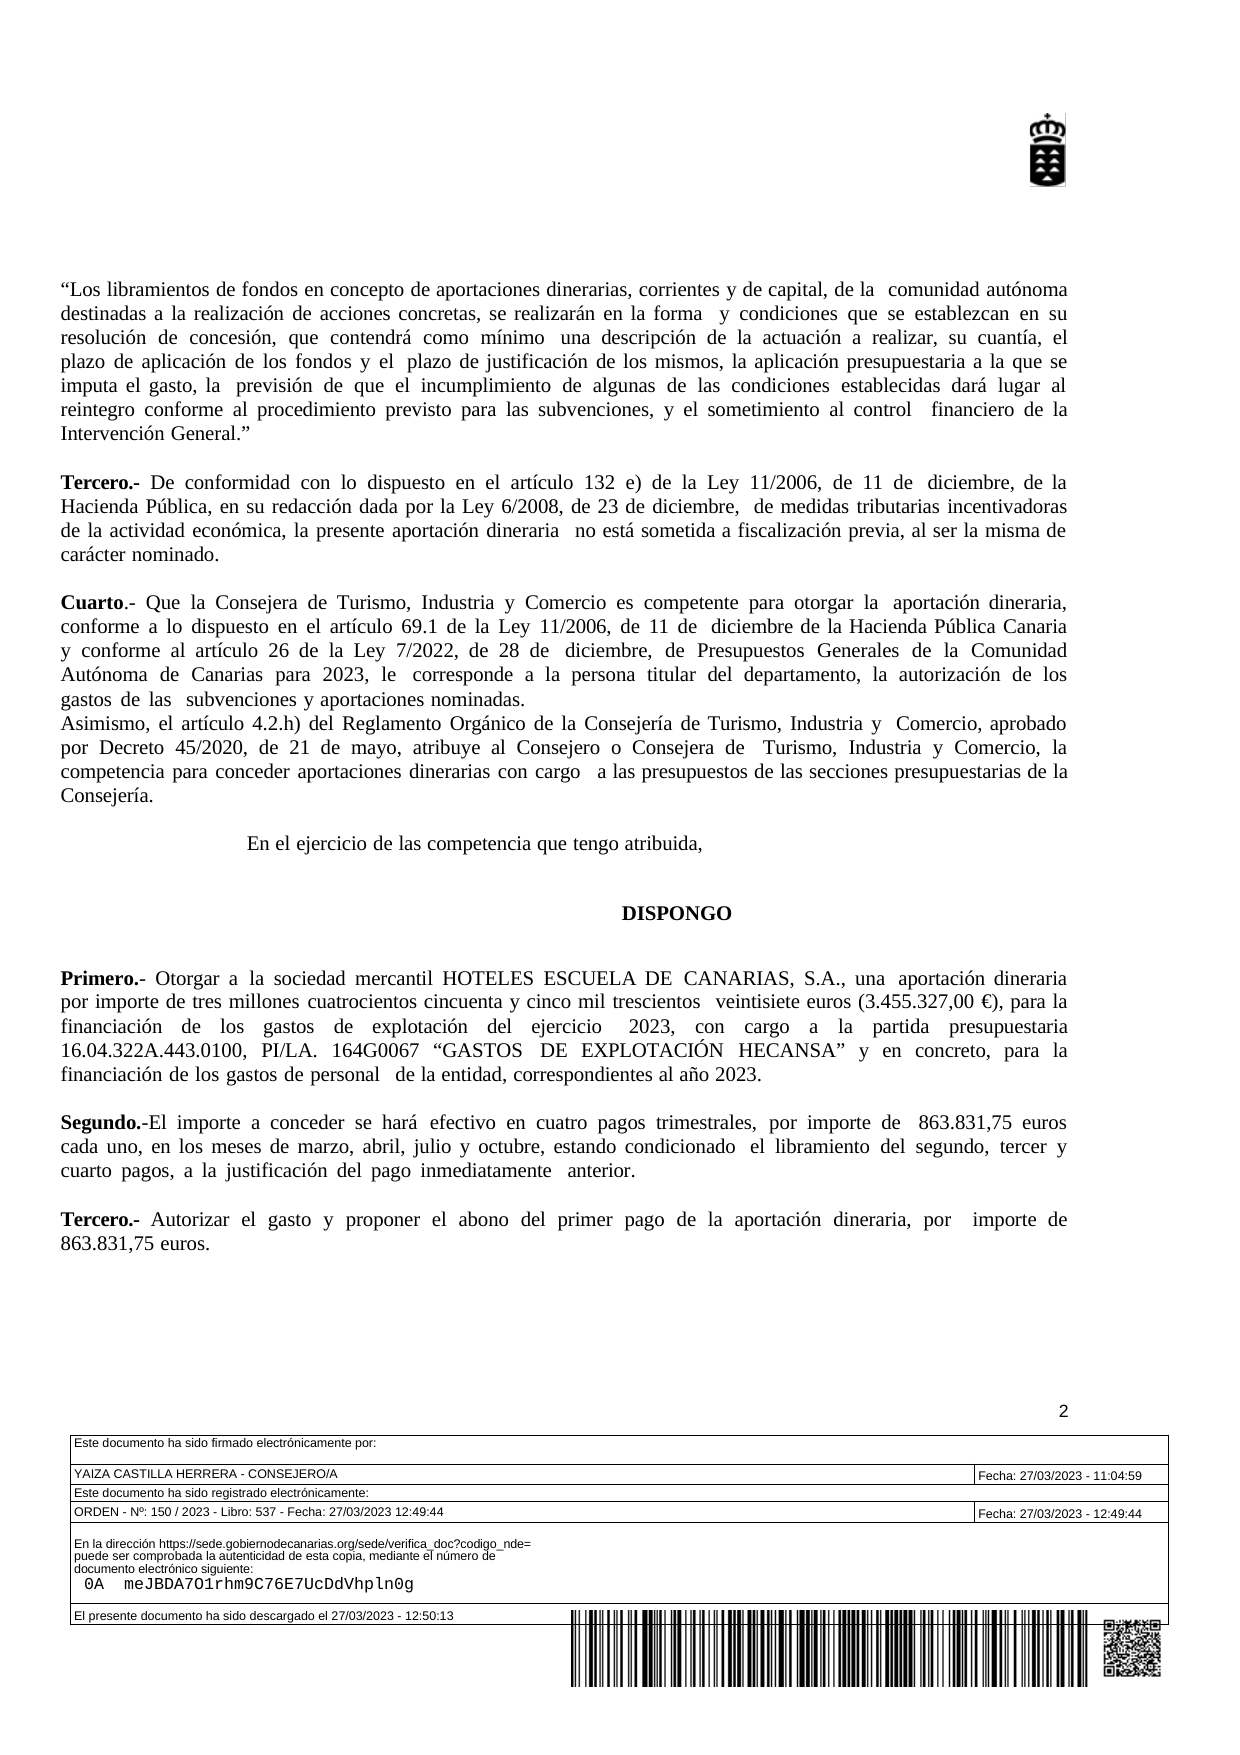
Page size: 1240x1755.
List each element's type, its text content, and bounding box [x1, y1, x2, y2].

text “Los libramientos de fondos en concepto de aportaciones dinerarias, corrientes y de capital, de la comunidad autónoma destinadas a la realización de acciones concretas, se realizarán en la forma y condiciones que se establezcan en su resolución de concesión, que contendrá como mínimo una descripción de la actuación a realizar, su cuantía, el plazo de aplicación de los fondos y el plazo de justificación de los mismos, la aplicación presupuestaria a la que se imputa el gasto, la previsión de que el incumplimiento de algunas de las condiciones establecidas dará lugar al reintegro conforme al procedimiento previsto para las subvenciones, y el sometimiento al control financiero de la Intervención General.” [60, 277, 1068, 445]
text En el ejercicio de las competencia que tengo atribuida, [247, 831, 1179, 855]
table_header [974, 1436, 1168, 1463]
table_cell YAIZA CASTILLA HERRERA - CONSEJERO/A [71, 1465, 974, 1484]
text Segundo.-El importe a conceder se hará efectivo en cuatro pagos trimestrales, por importe de 863.831,75 euros cada uno, en los meses de marzo, abril, julio y octubre, estando condicionado el libramiento del segundo, tercer y cuarto pagos, a la justificación del pago inmediatamente anterior. [60, 1110, 1068, 1182]
text Cuarto.- Que la Consejera de Turismo, Industria y Comercio es competente para otorgar la aportación dineraria, conforme a lo dispuesto en el artículo 69.1 de la Ley 11/2006, de 11 de diciembre de la Hacienda Pública Canaria y conforme al artículo 26 de la Ley 7/2022, de 28 de diciembre, de Presupuestos Generales de la Comunidad Autónoma de Canarias para 2023, le corresponde a la persona titular del departamento, la autorización de los gastos de las subvenciones y aportaciones nominadas. [60, 590, 1068, 711]
text Tercero.- Autorizar el gasto y proponer el abono del primer pago de la aportación dineraria, por importe de 863.831,75 euros. [60, 1207, 1068, 1255]
table_cell Fecha: 27/03/2023 - 12:49:44 [975, 1502, 1168, 1522]
table_cell En la dirección https://sede.gobiernodecanarias.org/sede/verifica_doc?codigo_nde= puede ser comprobada la autenticidad de esta copia, mediante el número de documento electrónico siguiente: 0A meJBDA7O1rhm9C76E7UcDdVhpln0g [71, 1523, 1168, 1603]
table_cell Fecha: 27/03/2023 - 11:04:59 [975, 1465, 1168, 1484]
table_cell ORDEN - Nº: 150 / 2023 - Libro: 537 - Fecha: 27/03/2023 12:49:44 [71, 1502, 974, 1522]
table_cell Este documento ha sido registrado electrónicamente: [71, 1485, 1168, 1501]
subtitle DISPONGO [174, 901, 1179, 925]
table_cell El presente documento ha sido descargado el 27/03/2023 - 12:50:13 [71, 1604, 1168, 1623]
text Tercero.- De conformidad con lo dispuesto en el artículo 132 e) de la Ley 11/2006, de 11 de diciembre, de la Hacienda Pública, en su redacción dada por la Ley 6/2008, de 23 de diciembre, de medidas tributarias incentivadoras de la actividad económica, la presente aportación dineraria no está sometida a fiscalización previa, al ser la misma de carácter nominado. [60, 469, 1068, 566]
table_header Este documento ha sido firmado electrónicamente por: [71, 1436, 974, 1463]
text Primero.- Otorgar a la sociedad mercantil HOTELES ESCUELA DE CANARIAS, S.A., una aportación dineraria por importe de tres millones cuatrocientos cincuenta y cinco mil trescientos veintisiete euros (3.455.327,00 €), para la financiación de los gastos de explotación del ejercicio 2023, con cargo a la partida presupuestaria 16.04.322A.443.0100, PI/LA. 164G0067 “GASTOS DE EXPLOTACIÓN HECANSA” y en concreto, para la financiación de los gastos de personal de la entidad, correspondientes al año 2023. [60, 965, 1068, 1086]
text Asimismo, el artículo 4.2.h) del Reglamento Orgánico de la Consejería de Turismo, Industria y Comercio, aprobado por Decreto 45/2020, de 21 de mayo, atribuye al Consejero o Consejera de Turismo, Industria y Comercio, la competencia para conceder aportaciones dinerarias con cargo a las presupuestos de las secciones presupuestarias de la Consejería. [60, 711, 1068, 807]
